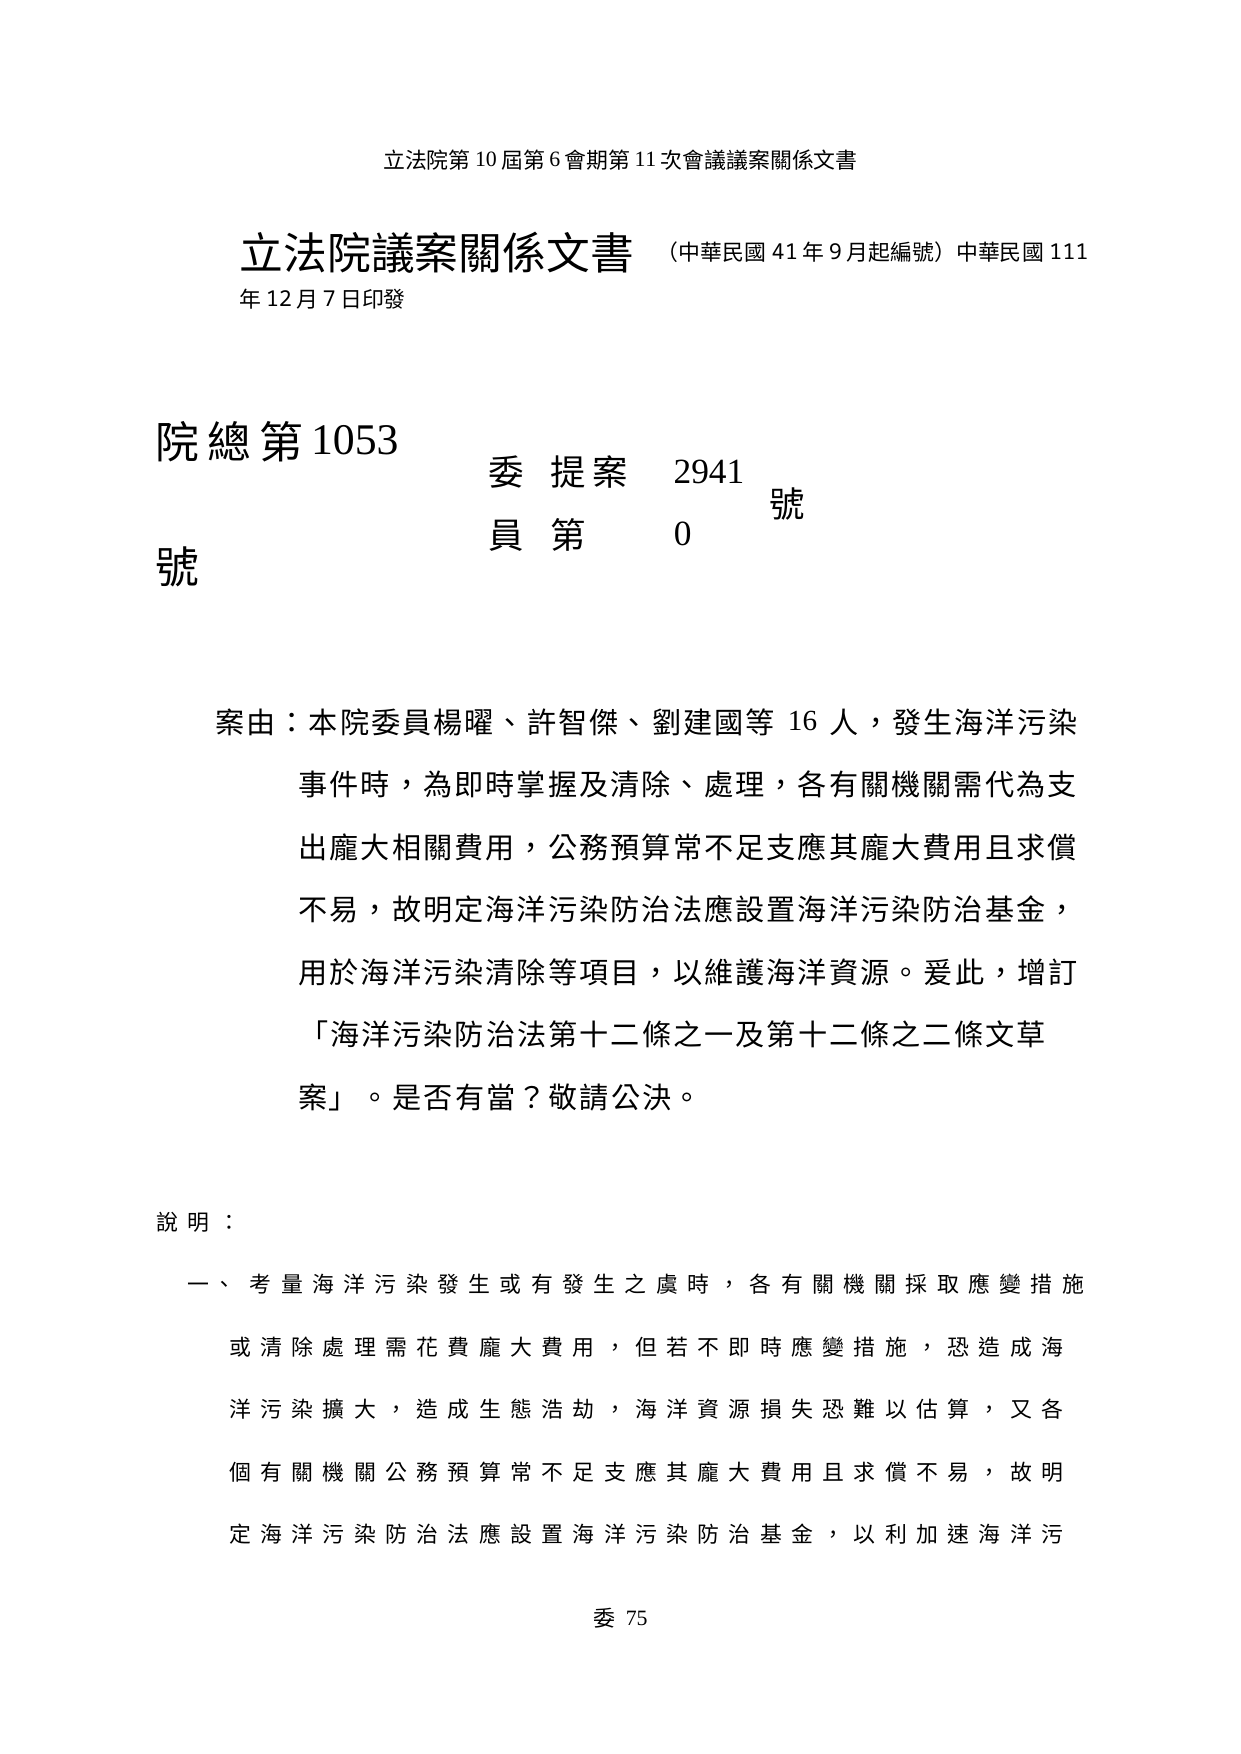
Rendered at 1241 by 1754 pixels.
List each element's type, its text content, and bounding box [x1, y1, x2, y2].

text 立法院議案關係文書 （中華民國41年9月起編號）中華民國111年12月7日印發 [239, 219, 1089, 314]
table_header 29410 [651, 377, 763, 627]
table_header 委員 [431, 377, 545, 627]
table_header 提案第 [545, 377, 651, 627]
text 一、考量海洋污染發生或有發生之虞時，各有關機關採取應變措施或清除處理需花費龐大費用，但若不即時應變措施，恐造成海洋污染擴大，造成生態浩劫，海洋資源損失恐難以估算，又各個有關機關公務預算常不足支應其龐大費用且求償不易，故明定海洋污染防治法應設置海洋污染防治基金，以利加速海洋污 [173, 1252, 1089, 1564]
table_header [800, 377, 804, 627]
table_header 號 [763, 377, 799, 627]
table_header 院總第1053號 [151, 377, 431, 627]
text 案由：本院委員楊曜、許智傑、劉建國等16人，發生海洋污染事件時，為即時掌握及清除、處理，各有關機關需代為支出龐大相關費用，公務預算常不足支應其龐大費用且求償不易，故明定海洋污染防治法應設置海洋污染防治基金，用於海洋污染清除等項目，以維護海洋資源。爰此，增訂「海洋污染防治法第十二條之一及第十二條之二條文草案」。是否有當？敬請公決。 [206, 689, 1089, 1127]
text 說明： [151, 1189, 1089, 1252]
table_header [804, 377, 819, 627]
